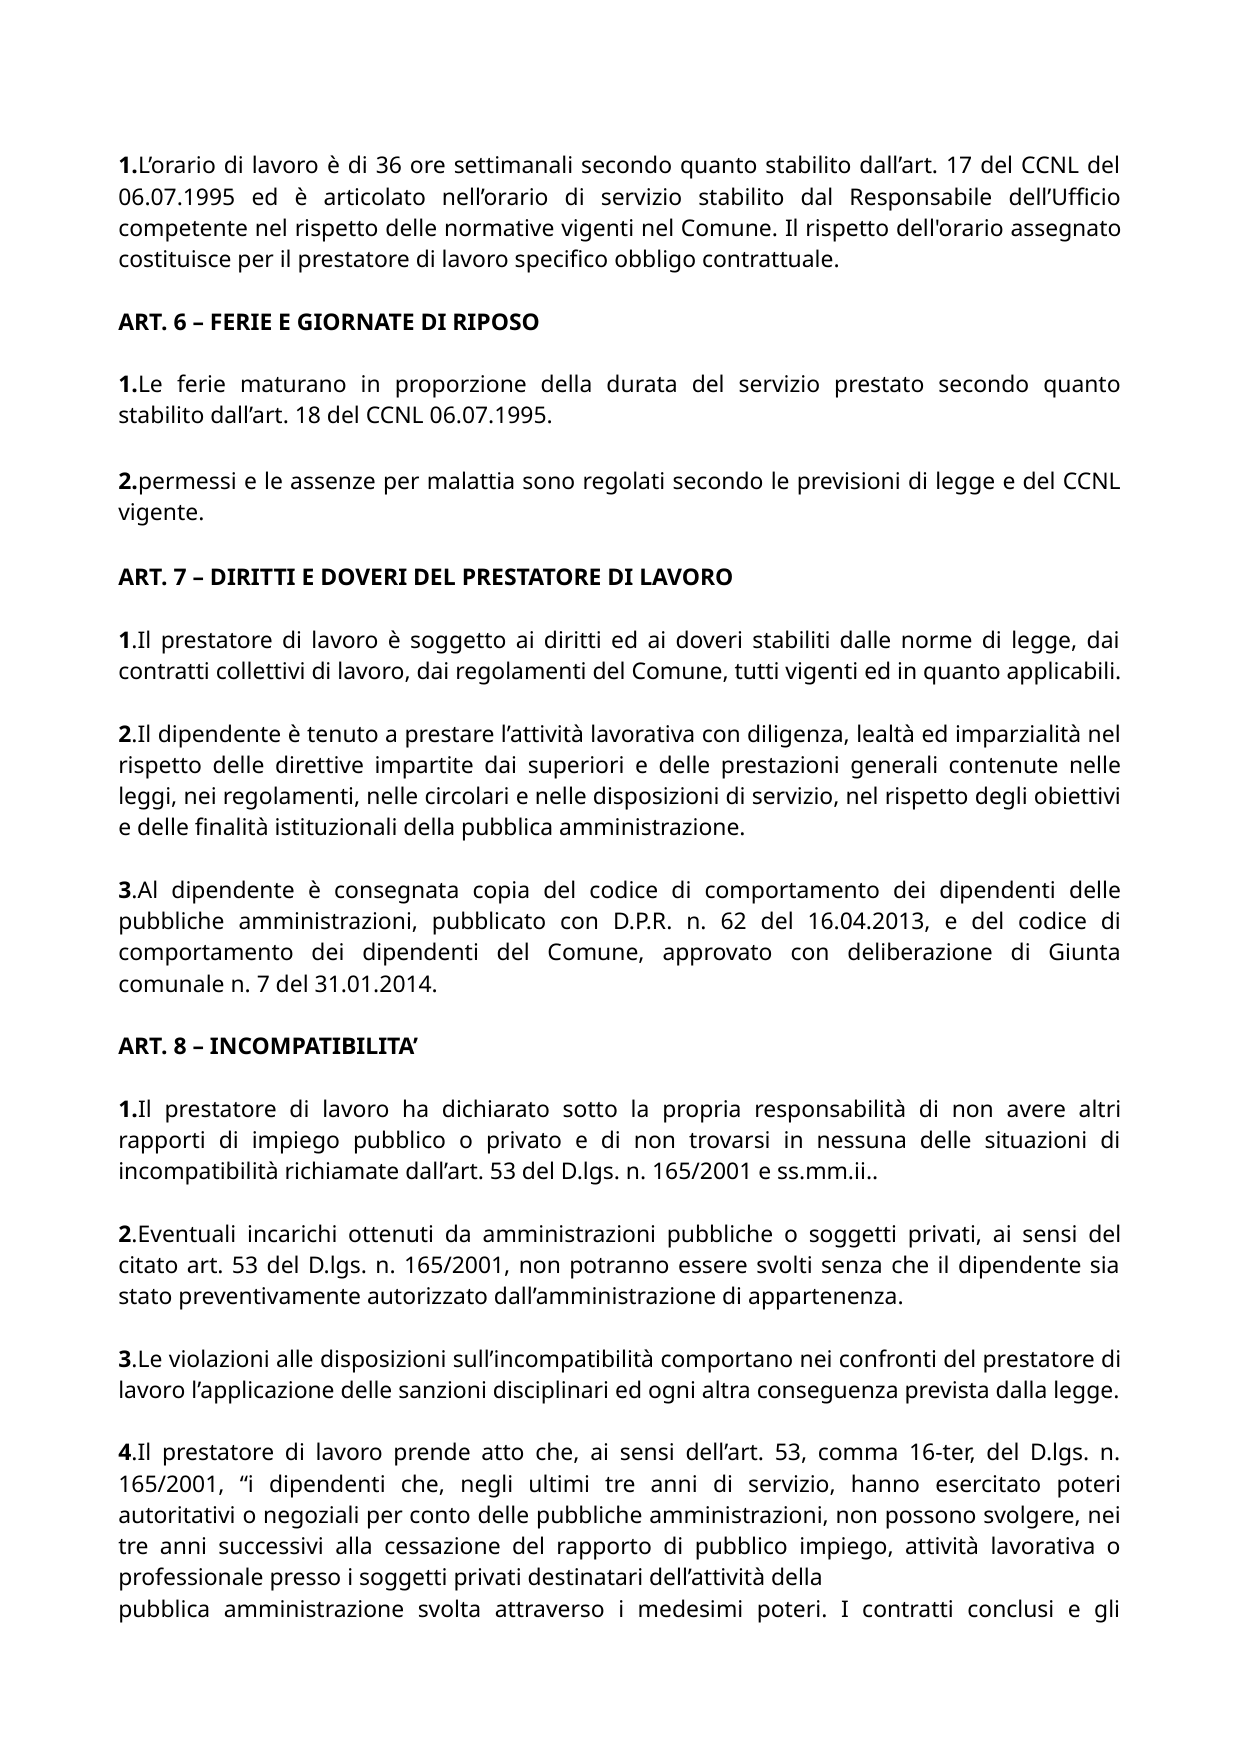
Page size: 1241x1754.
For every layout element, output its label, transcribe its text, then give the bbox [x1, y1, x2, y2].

text 2.Eventuali incarichi ottenuti da amministrazioni pubbliche o soggetti privati, ai sensi del citato art. 53 del D.lgs. n. 165/2001, non potranno essere svolti senza che il dipendente sia stato preventivamente autorizzato dall’amministrazione di appartenenza. [118, 1217, 1122, 1311]
text 3.Al dipendente è consegnata copia del codice di comportamento dei dipendenti delle pubbliche amministrazioni, pubblicato con D.P.R. n. 62 del 16.04.2013, e del codice di comportamento dei dipendenti del Comune, approvato con deliberazione di Giunta comunale n. 7 del 31.01.2014. [118, 874, 1122, 999]
text ART. 6 – FERIE E GIORNATE DI RIPOSO [118, 306, 1122, 337]
text pubblica amministrazione svolta attraverso i medesimi poteri. I contratti conclusi e gli [118, 1592, 1122, 1624]
text ART. 7 – DIRITTI E DOVERI DEL PRESTATORE DI LAVORO [118, 561, 1122, 592]
text 4.Il prestatore di lavoro prende atto che, ai sensi dell’art. 53, comma 16-ter, del D.lgs. n. 165/2001, “i dipendenti che, negli ultimi tre anni di servizio, hanno esercitato poteri autoritativi o negoziali per conto delle pubbliche amministrazioni, non possono svolgere, nei tre anni successivi alla cessazione del rapporto di pubblico impiego, attività lavorativa o professionale presso i soggetti privati destinatari dell’attività della [118, 1436, 1122, 1592]
text 2.Il dipendente è tenuto a prestare l’attività lavorativa con diligenza, lealtà ed imparzialità nel rispetto delle direttive impartite dai superiori e delle prestazioni generali contenute nelle leggi, nei regolamenti, nelle circolari e nelle disposizioni di servizio, nel rispetto degli obiettivi e delle finalità istituzionali della pubblica amministrazione. [118, 717, 1122, 842]
text 3.Le violazioni alle disposizioni sull’incompatibilità comportano nei confronti del prestatore di lavoro l’applicazione delle sanzioni disciplinari ed ogni altra conseguenza prevista dalla legge. [118, 1342, 1122, 1405]
text 2.permessi e le assenze per malattia sono regolati secondo le previsioni di legge e del CCNL vigente. [118, 465, 1122, 527]
text 1.Il prestatore di lavoro ha dichiarato sotto la propria responsabilità di non avere altri rapporti di impiego pubblico o privato e di non trovarsi in nessuna delle situazioni di incompatibilità richiamate dall’art. 53 del D.lgs. n. 165/2001 e ss.mm.ii.. [118, 1092, 1122, 1186]
text ART. 8 – INCOMPATIBILITA’ [118, 1030, 1122, 1061]
text 1.Il prestatore di lavoro è soggetto ai diritti ed ai doveri stabiliti dalle norme di legge, dai contratti collettivi di lavoro, dai regolamenti del Comune, tutti vigenti ed in quanto applicabili. [118, 624, 1122, 686]
text 1.L’orario di lavoro è di 36 ore settimanali secondo quanto stabilito dall’art. 17 del CCNL del 06.07.1995 ed è articolato nell’orario di servizio stabilito dal Responsabile dell’Ufficio competente nel rispetto delle normative vigenti nel Comune. Il rispetto dell'orario assegnato costituisce per il prestatore di lavoro specifico obbligo contrattuale. [118, 149, 1122, 274]
text 1.Le ferie maturano in proporzione della durata del servizio prestato secondo quanto stabilito dall’art. 18 del CCNL 06.07.1995. [118, 368, 1122, 431]
